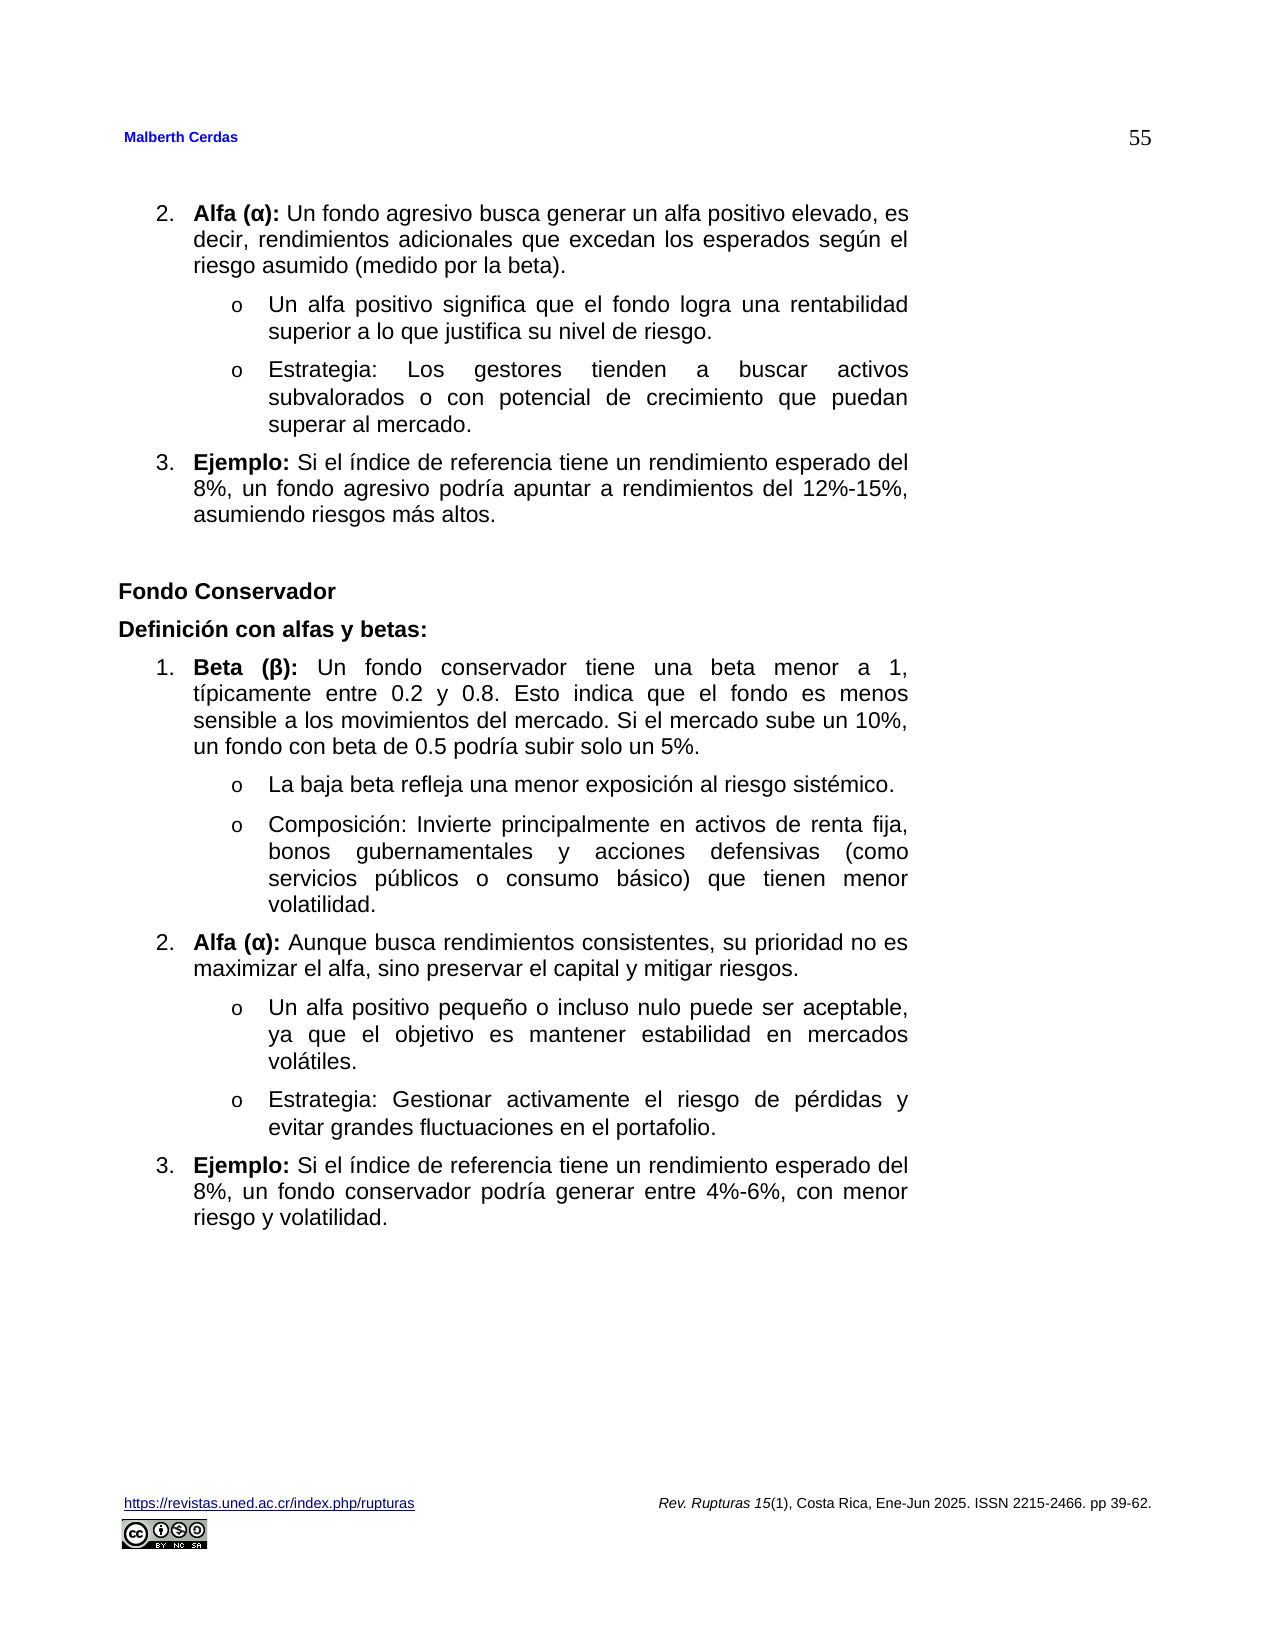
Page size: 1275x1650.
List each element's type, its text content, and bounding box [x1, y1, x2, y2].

list Beta (β): Un fondo conservador tiene una beta menor a 1, típicamente entre 0.2 y 0.8. Esto indica que el fondo es menos sensible a los movimientos del mercado. Si el mercado sube un 10%, un fondo con beta de 0.5 podría subir solo un 5%. [156, 654, 909, 759]
list Composición: Invierte principalmente en activos de renta fija, bonos gubernamentales y acciones defensivas (como servicios públicos o consumo básico) que tienen menor volatilidad. [231, 811, 909, 917]
list Ejemplo: Si el índice de referencia tiene un rendimiento esperado del 8%, un fondo conservador podría generar entre 4%-6%, con menor riesgo y volatilidad. [156, 1152, 909, 1231]
list Estrategia: Gestionar activamente el riesgo de pérdidas y evitar grandes fluctuaciones en el portafolio. [231, 1086, 909, 1140]
text Fondo Conservador [118, 578, 909, 604]
list Ejemplo: Si el índice de referencia tiene un rendimiento esperado del 8%, un fondo agresivo podría apuntar a rendimientos del 12%-15%, asumiendo riesgos más altos. [156, 449, 909, 528]
list Estrategia: Los gestores tienden a buscar activos subvalorados o con potencial de crecimiento que puedan superar al mercado. [231, 356, 909, 437]
text Definición con alfas y betas: [118, 616, 909, 642]
list Alfa (α): Aunque busca rendimientos consistentes, su prioridad no es maximizar el alfa, sino preservar el capital y mitigar riesgos. [156, 929, 909, 982]
picture [121, 1519, 208, 1549]
list La baja beta refleja una menor exposición al riesgo sistémico. [231, 771, 909, 799]
list Alfa (α): Un fondo agresivo busca generar un alfa positivo elevado, es decir, rendimientos adicionales que excedan los esperados según el riesgo asumido (medido por la beta). [156, 200, 909, 279]
list Un alfa positivo pequeño o incluso nulo puede ser aceptable, ya que el objetivo es mantener estabilidad en mercados volátiles. [231, 993, 909, 1074]
list Un alfa positivo significa que el fondo logra una rentabilidad superior a lo que justifica su nivel de riesgo. [231, 291, 909, 345]
